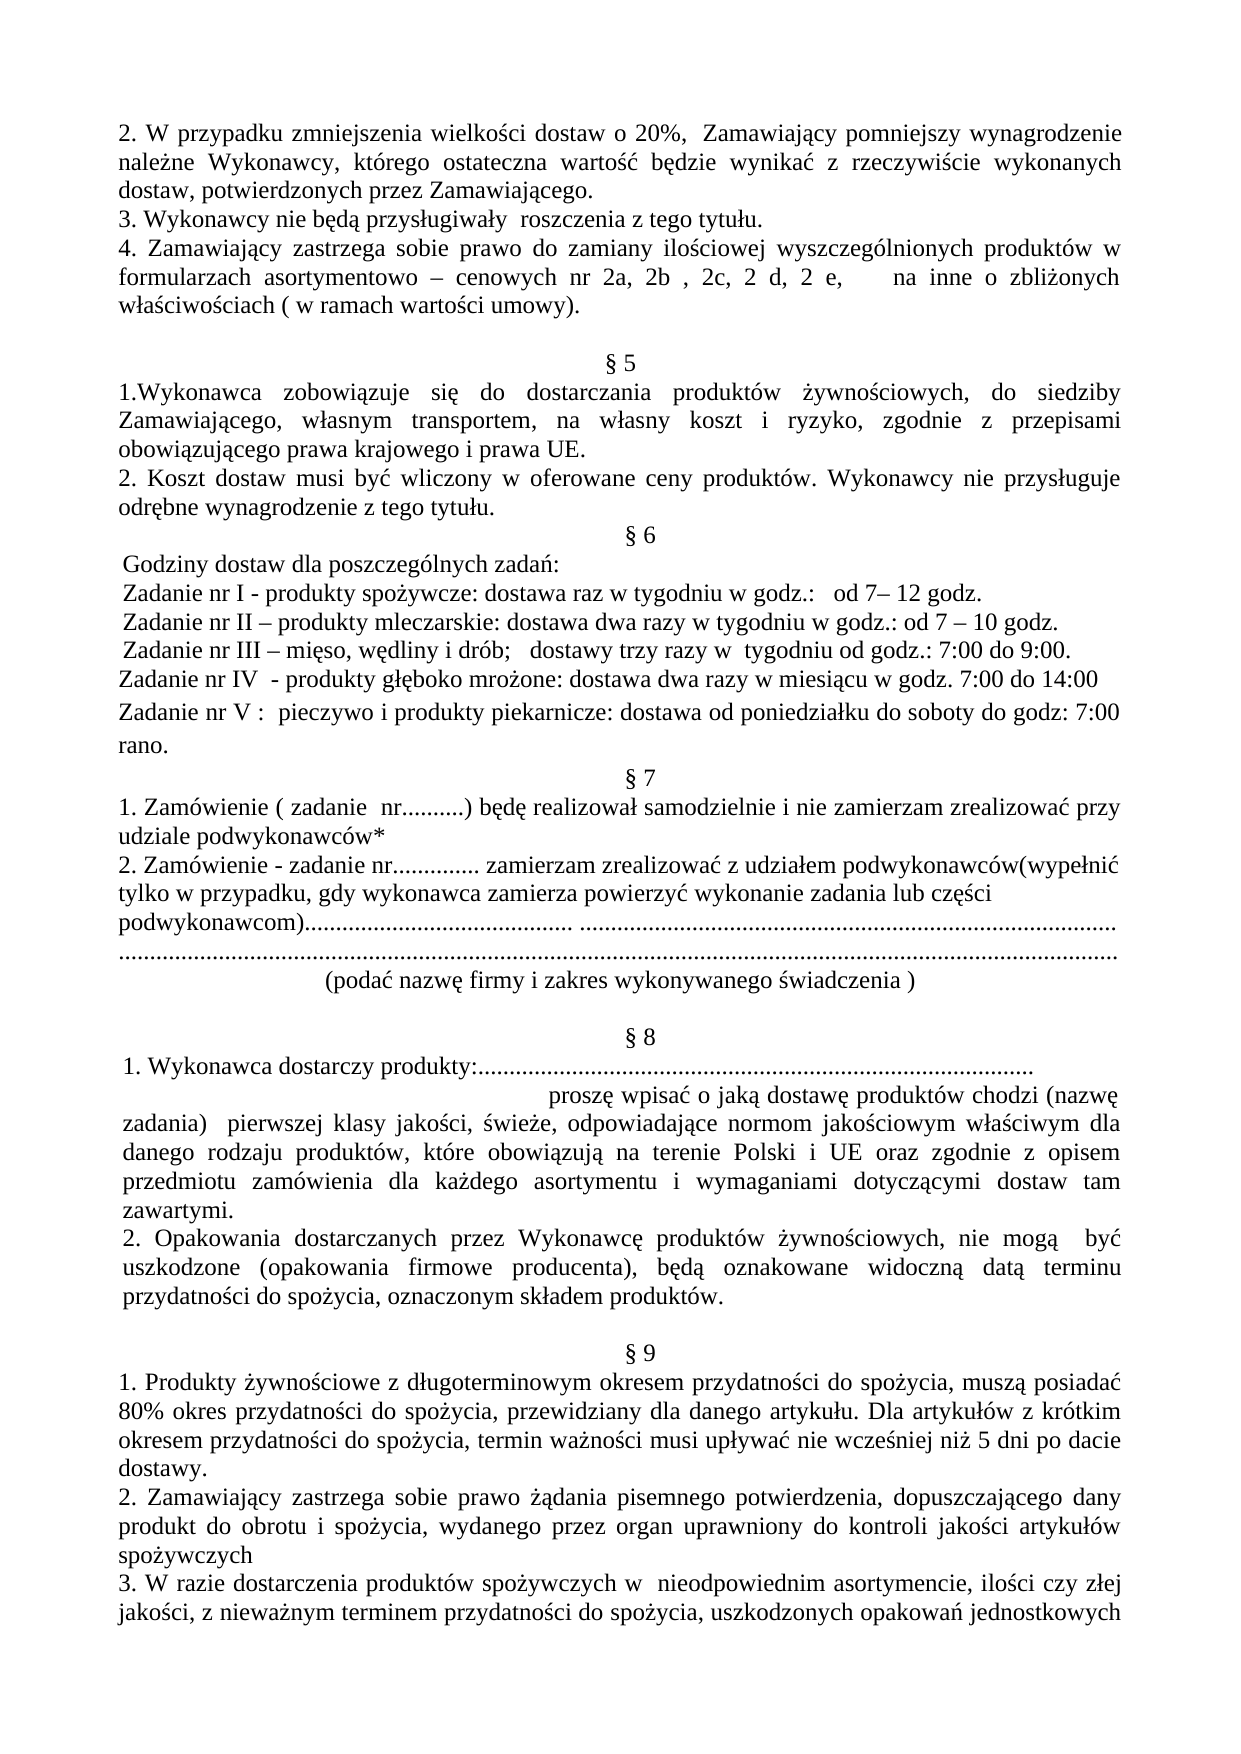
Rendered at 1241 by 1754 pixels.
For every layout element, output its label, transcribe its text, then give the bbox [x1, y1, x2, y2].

text 2. Zamawiający zastrzega sobie prawo żądania pisemnego potwierdzenia, dopuszczającego dany produkt do obrotu i spożycia, wydanego przez organ uprawniony do kontroli jakości artykułów spożywczych [118, 1482, 1122, 1568]
text proszę wpisać o jaką dostawę produktów chodzi (nazwę zadania) pierwszej klasy jakości, świeże, odpowiadające normom jakościowym właściwym dla danego rodzaju produktów, które obowiązują na terenie Polski i UE oraz zgodnie z opisem przedmiotu zamówienia dla każdego asortymentu i wymaganiami dotyczącymi dostaw tam zawartymi. [122, 1080, 1122, 1223]
text 1. Zamówienie ( zadanie nr..........) będę realizował samodzielnie i nie zamierzam zrealizować przy udziale podwykonawców* [118, 792, 1122, 850]
text 1. Produkty żywnościowe z długoterminowym okresem przydatności do spożycia, muszą posiadać 80% okres przydatności do spożycia, przewidziany dla danego artykułu. Dla artykułów z krótkim okresem przydatności do spożycia, termin ważności musi upływać nie wcześniej niż 5 dni po dacie dostawy. [118, 1367, 1122, 1482]
text Zadanie nr IV - produkty głęboko mrożone: dostawa dwa razy w miesiącu w godz. 7:00 do 14:00 [118, 664, 1122, 693]
text § 9 [158, 1338, 1122, 1367]
text Zadanie nr I - produkty spożywcze: dostawa raz w tygodniu w godz.: od 7– 12 godz. [122, 578, 1122, 607]
text 2. Koszt dostaw musi być wliczony w oferowane ceny produktów. Wykonawcy nie przysługuje odrębne wynagrodzenie z tego tytułu. [118, 463, 1122, 521]
text 2. W przypadku zmniejszenia wielkości dostaw o 20%, Zamawiający pomniejszy wynagrodzenie należne Wykonawcy, którego ostateczna wartość będzie wynikać z rzeczywiście wykonanych dostaw, potwierdzonych przez Zamawiającego. [118, 118, 1122, 204]
text 1. Wykonawca dostarczy produkty:......................................................................................... [122, 1051, 1122, 1080]
text 3. Wykonawcy nie będą przysługiwały roszczenia z tego tytułu. [118, 204, 1122, 233]
text § 5 [118, 348, 1122, 377]
text 2. Opakowania dostarczanych przez Wykonawcę produktów żywnościowych, nie mogą być uszkodzone (opakowania firmowe producenta), będą oznakowane widoczną datą terminu przydatności do spożycia, oznaczonym składem produktów. [122, 1223, 1122, 1310]
text 3. W razie dostarczenia produktów spożywczych w nieodpowiednim asortymencie, ilości czy złej jakości, z nieważnym terminem przydatności do spożycia, uszkodzonych opakowań jednostkowych [118, 1568, 1122, 1626]
text 4. Zamawiający zastrzega sobie prawo do zamiany ilościowej wyszczególnionych produktów w formularzach asortymentowo – cenowych nr 2a, 2b , 2c, 2 d, 2 e, na inne o zbliżonych właściwościach ( w ramach wartości umowy). [118, 233, 1122, 319]
text 2. Zamówienie - zadanie nr.............. zamierzam zrealizować z udziałem podwykonawców(wypełnić tylko w przypadku, gdy wykonawca zamierza powierzyć wykonanie zadania lub części podwykonawcom)........................................... ...................................................................................................................................................................................................................................................... [118, 850, 1122, 965]
text (podać nazwę firmy i zakres wykonywanego świadczenia ) [118, 965, 1122, 993]
text § 6 [158, 521, 1122, 549]
text Zadanie nr V : pieczywo i produkty piekarnicze: dostawa od poniedziałku do soboty do godz: 7:00 rano. [118, 697, 1122, 759]
text Godziny dostaw dla poszczególnych zadań: [122, 549, 1122, 578]
text Zadanie nr II – produkty mleczarskie: dostawa dwa razy w tygodniu w godz.: od 7 – 10 godz. [122, 607, 1122, 636]
text § 7 [158, 763, 1122, 792]
text Zadanie nr III – mięso, wędliny i drób; dostawy trzy razy w tygodniu od godz.: 7:00 do 9:00. [122, 636, 1122, 664]
text 1.Wykonawca zobowiązuje się do dostarczania produktów żywnościowych, do siedziby Zamawiającego, własnym transportem, na własny koszt i ryzyko, zgodnie z przepisami obowiązującego prawa krajowego i prawa UE. [118, 377, 1122, 463]
text § 8 [158, 1022, 1122, 1051]
